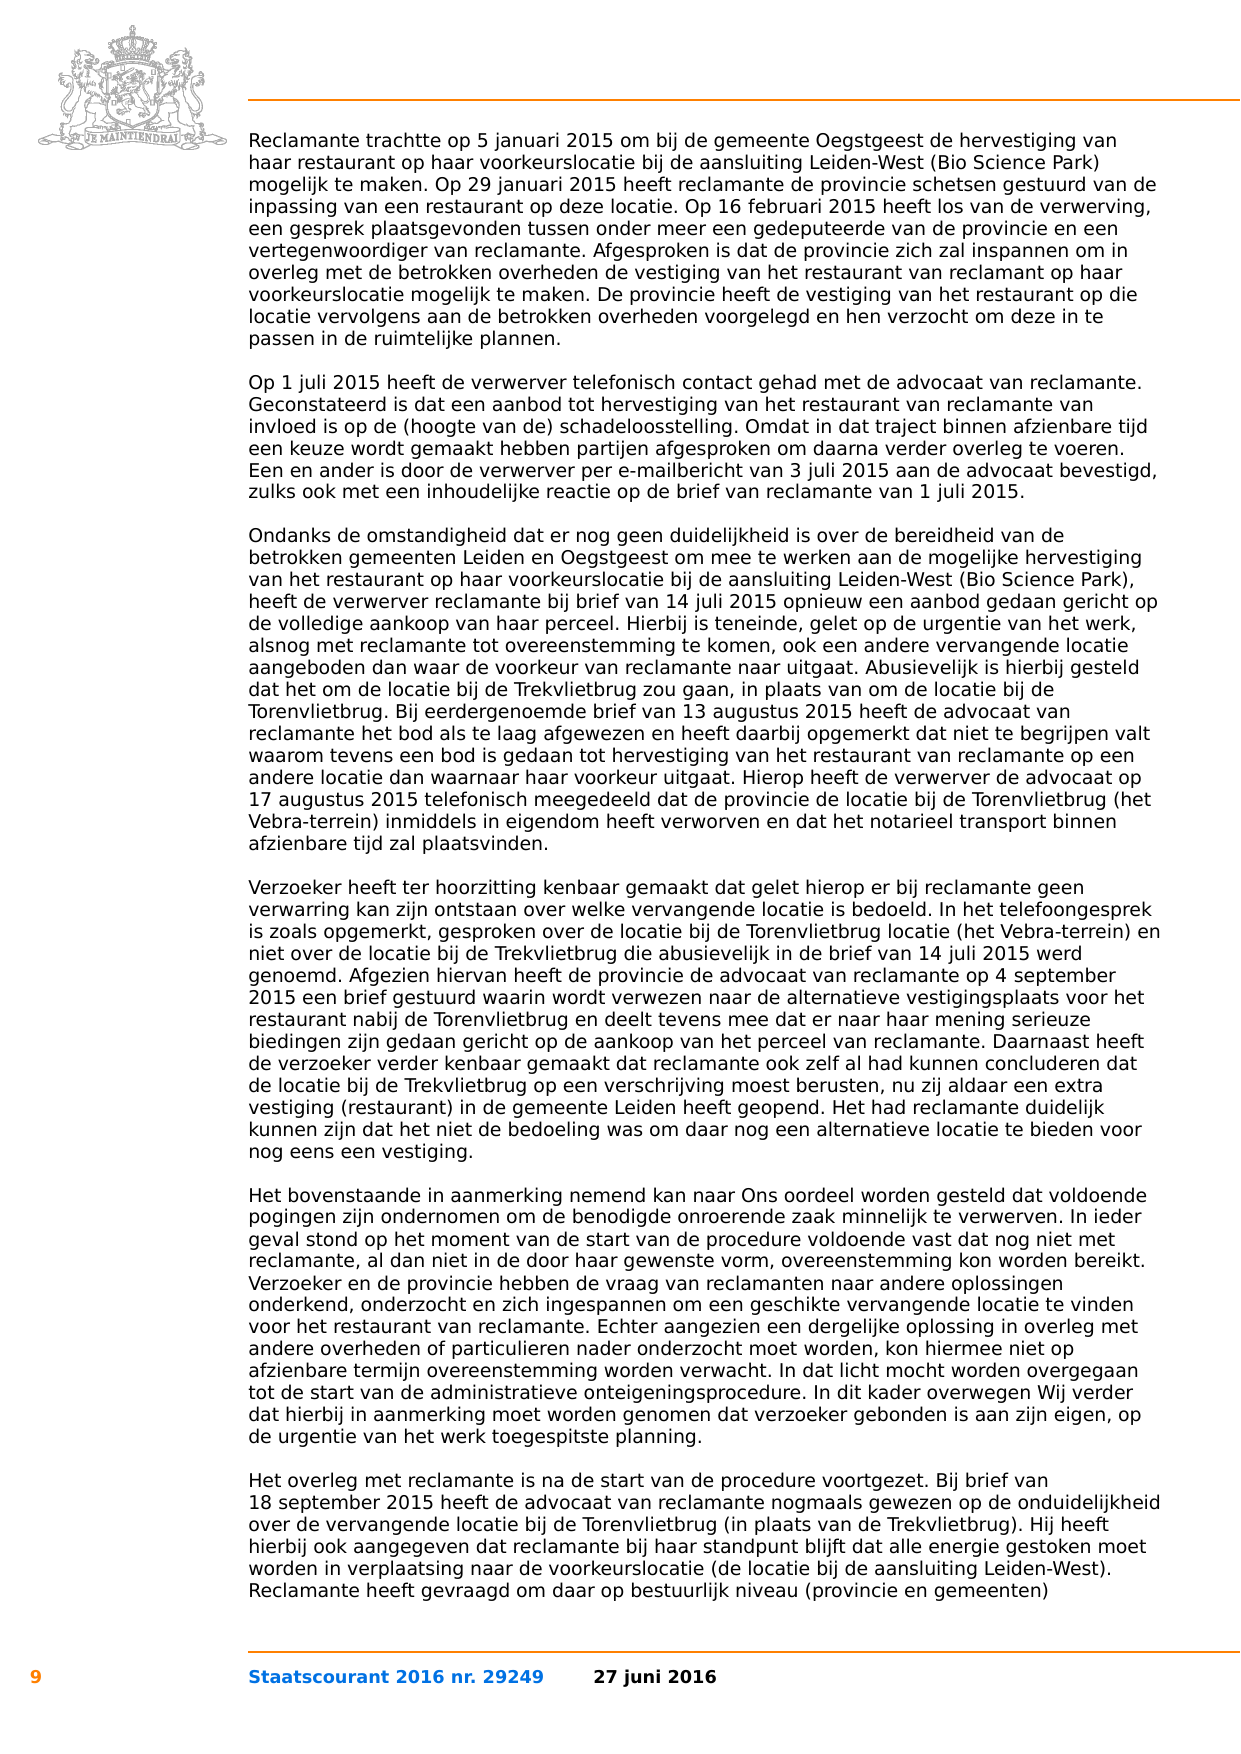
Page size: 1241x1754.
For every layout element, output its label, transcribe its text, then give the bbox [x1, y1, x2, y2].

text Reclamante trachtte op 5 januari 2015 om bij de gemeente Oegstgeest de hervestiging van haar restaurant op haar voorkeurslocatie bij de aansluiting Leiden-West (Bio Science Park) mogelijk te maken. Op 29 januari 2015 heeft reclamante de provincie schetsen gestuurd van de inpassing van een restaurant op deze locatie. Op 16 februari 2015 heeft los van de verwerving, een gesprek plaatsgevonden tussen onder meer een gedeputeerde van de provincie en een vertegenwoordiger van reclamante. Afgesproken is dat de provincie zich zal inspannen om in overleg met de betrokken overheden de vestiging van het restaurant van reclamant op haar voorkeurslocatie mogelijk te maken. De provincie heeft de vestiging van het restaurant op die locatie vervolgens aan de betrokken overheden voorgelegd en hen verzocht om deze in te passen in de ruimtelijke plannen. [248, 130, 1163, 350]
text Op 1 juli 2015 heeft de verwerver telefonisch contact gehad met de advocaat van reclamante. Geconstateerd is dat een aanbod tot hervestiging van het restaurant van reclamante van invloed is op de (hoogte van de) schadeloosstelling. Omdat in dat traject binnen afzienbare tijd een keuze wordt gemaakt hebben partijen afgesproken om daarna verder overleg te voeren. Een en ander is door de verwerver per e-mailbericht van 3 juli 2015 aan de advocaat bevestigd, zulks ook met een inhoudelijke reactie op de brief van reclamante van 1 juli 2015. [248, 372, 1163, 503]
text Ondanks de omstandigheid dat er nog geen duidelijkheid is over de bereidheid van de betrokken gemeenten Leiden en Oegstgeest om mee te werken aan de mogelijke hervestiging van het restaurant op haar voorkeurslocatie bij de aansluiting Leiden-West (Bio Science Park), heeft de verwerver reclamante bij brief van 14 juli 2015 opnieuw een aanbod gedaan gericht op de volledige aankoop van haar perceel. Hierbij is teneinde, gelet op de urgentie van het werk, alsnog met reclamante tot overeenstemming te komen, ook een andere vervangende locatie aangeboden dan waar de voorkeur van reclamante naar uitgaat. Abusievelijk is hierbij gesteld dat het om de locatie bij de Trekvlietbrug zou gaan, in plaats van om de locatie bij de Torenvlietbrug. Bij eerdergenoemde brief van 13 augustus 2015 heeft de advocaat van reclamante het bod als te laag afgewezen en heeft daarbij opgemerkt dat niet te begrijpen valt waarom tevens een bod is gedaan tot hervestiging van het restaurant van reclamante op een andere locatie dan waarnaar haar voorkeur uitgaat. Hierop heeft de verwerver de advocaat op 17 augustus 2015 telefonisch meegedeeld dat de provincie de locatie bij de Torenvlietbrug (het Vebra-terrein) inmiddels in eigendom heeft verworven en dat het notarieel transport binnen afzienbare tijd zal plaatsvinden. [248, 525, 1163, 855]
text Verzoeker heeft ter hoorzitting kenbaar gemaakt dat gelet hierop er bij reclamante geen verwarring kan zijn ontstaan over welke vervangende locatie is bedoeld. In het telefoongesprek is zoals opgemerkt, gesproken over de locatie bij de Torenvlietbrug locatie (het Vebra-terrein) en niet over de locatie bij de Trekvlietbrug die abusievelijk in de brief van 14 juli 2015 werd genoemd. Afgezien hiervan heeft de provincie de advocaat van reclamante op 4 september 2015 een brief gestuurd waarin wordt verwezen naar de alternatieve vestigingsplaats voor het restaurant nabij de Torenvlietbrug en deelt tevens mee dat er naar haar mening serieuze biedingen zijn gedaan gericht op de aankoop van het perceel van reclamante. Daarnaast heeft de verzoeker verder kenbaar gemaakt dat reclamante ook zelf al had kunnen concluderen dat de locatie bij de Trekvlietbrug op een verschrijving moest berusten, nu zij aldaar een extra vestiging (restaurant) in de gemeente Leiden heeft geopend. Het had reclamante duidelijk kunnen zijn dat het niet de bedoeling was om daar nog een alternatieve locatie te bieden voor nog eens een vestiging. [248, 877, 1163, 1163]
text Het bovenstaande in aanmerking nemend kan naar Ons oordeel worden gesteld dat voldoende pogingen zijn ondernomen om de benodigde onroerende zaak minnelijk te verwerven. In ieder geval stond op het moment van de start van de procedure voldoende vast dat nog niet met reclamante, al dan niet in de door haar gewenste vorm, overeenstemming kon worden bereikt. Verzoeker en de provincie hebben de vraag van reclamanten naar andere oplossingen onderkend, onderzocht en zich ingespannen om een geschikte vervangende locatie te vinden voor het restaurant van reclamante. Echter aangezien een dergelijke oplossing in overleg met andere overheden of particulieren nader onderzocht moet worden, kon hiermee niet op afzienbare termijn overeenstemming worden verwacht. In dat licht mocht worden overgegaan tot de start van de administratieve onteigeningsprocedure. In dit kader overwegen Wij verder dat hierbij in aanmerking moet worden genomen dat verzoeker gebonden is aan zijn eigen, op de urgentie van het werk toegespitste planning. [248, 1184, 1163, 1448]
picture [38, 25, 227, 150]
text Het overleg met reclamante is na de start van de procedure voortgezet. Bij brief van 18 september 2015 heeft de advocaat van reclamante nogmaals gewezen op de onduidelijkheid over de vervangende locatie bij de Torenvlietbrug (in plaats van de Trekvlietbrug). Hij heeft hierbij ook aangegeven dat reclamante bij haar standpunt blijft dat alle energie gestoken moet worden in verplaatsing naar de voorkeurslocatie (de locatie bij de aansluiting Leiden-West). Reclamante heeft gevraagd om daar op bestuurlijk niveau (provincie en gemeenten) [248, 1470, 1163, 1602]
